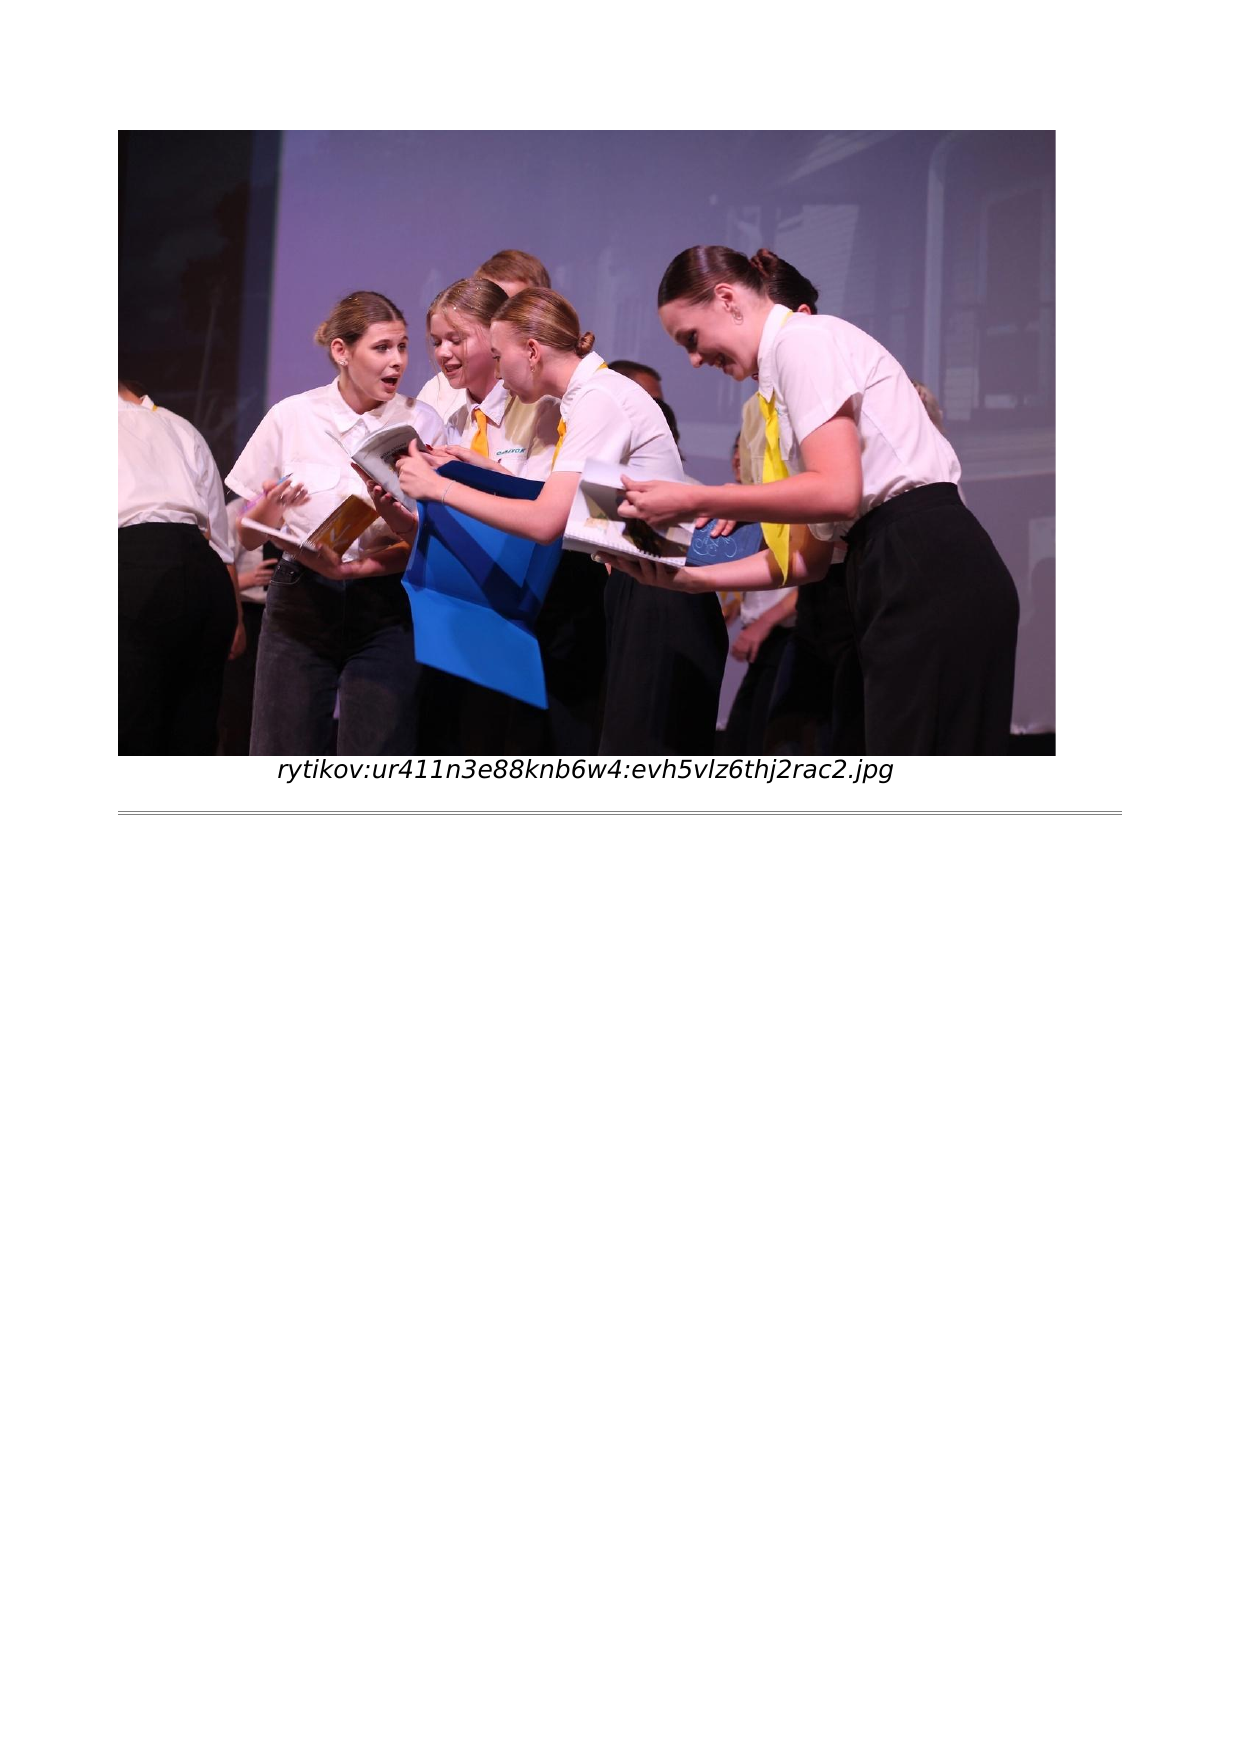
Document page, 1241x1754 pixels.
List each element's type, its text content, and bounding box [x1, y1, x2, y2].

text rytikov:ur411n3e88knb6w4:evh5vlz6thj2rac2.jpg [118, 756, 1056, 784]
picture [118, 130, 1056, 756]
